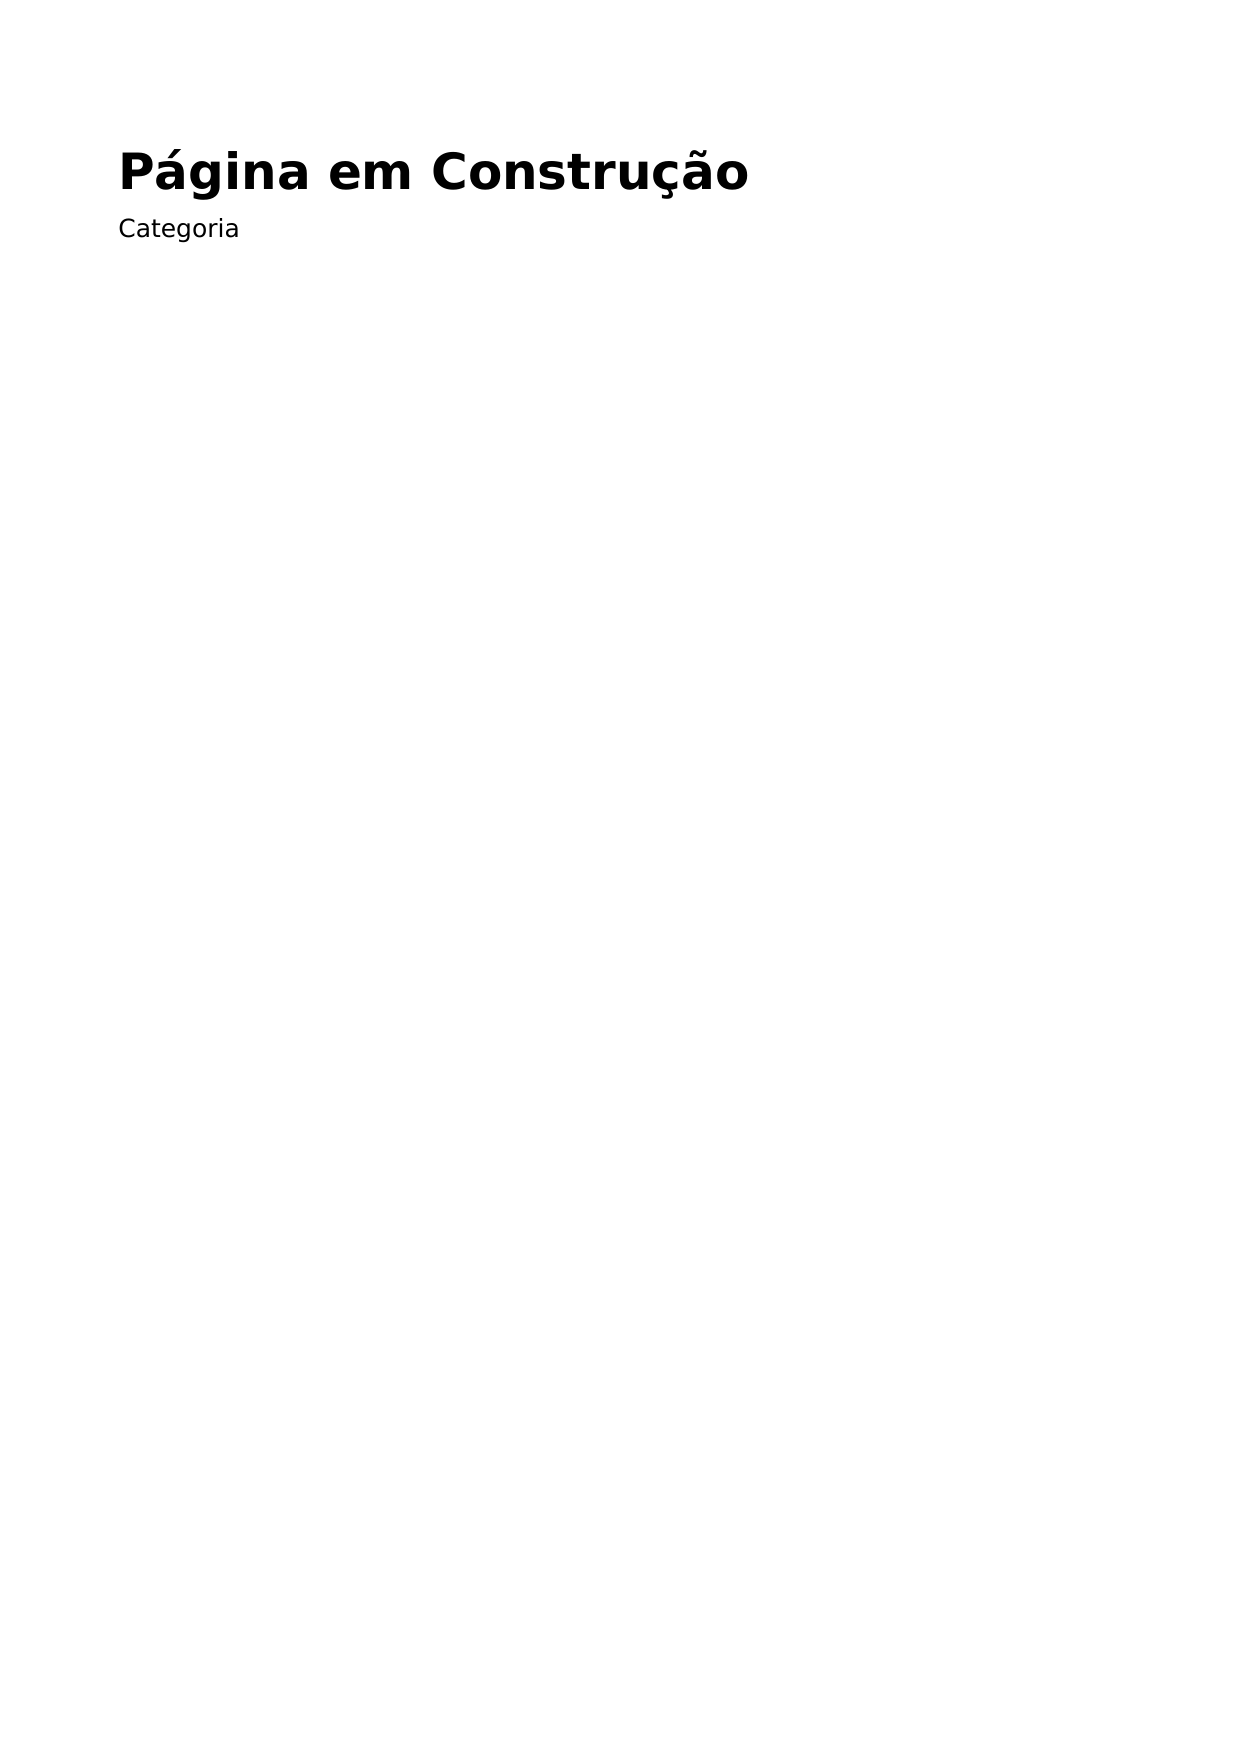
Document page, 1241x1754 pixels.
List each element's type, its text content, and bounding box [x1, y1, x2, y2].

text Categoria [118, 214, 1122, 243]
subtitle Página em Construção [118, 143, 1122, 201]
